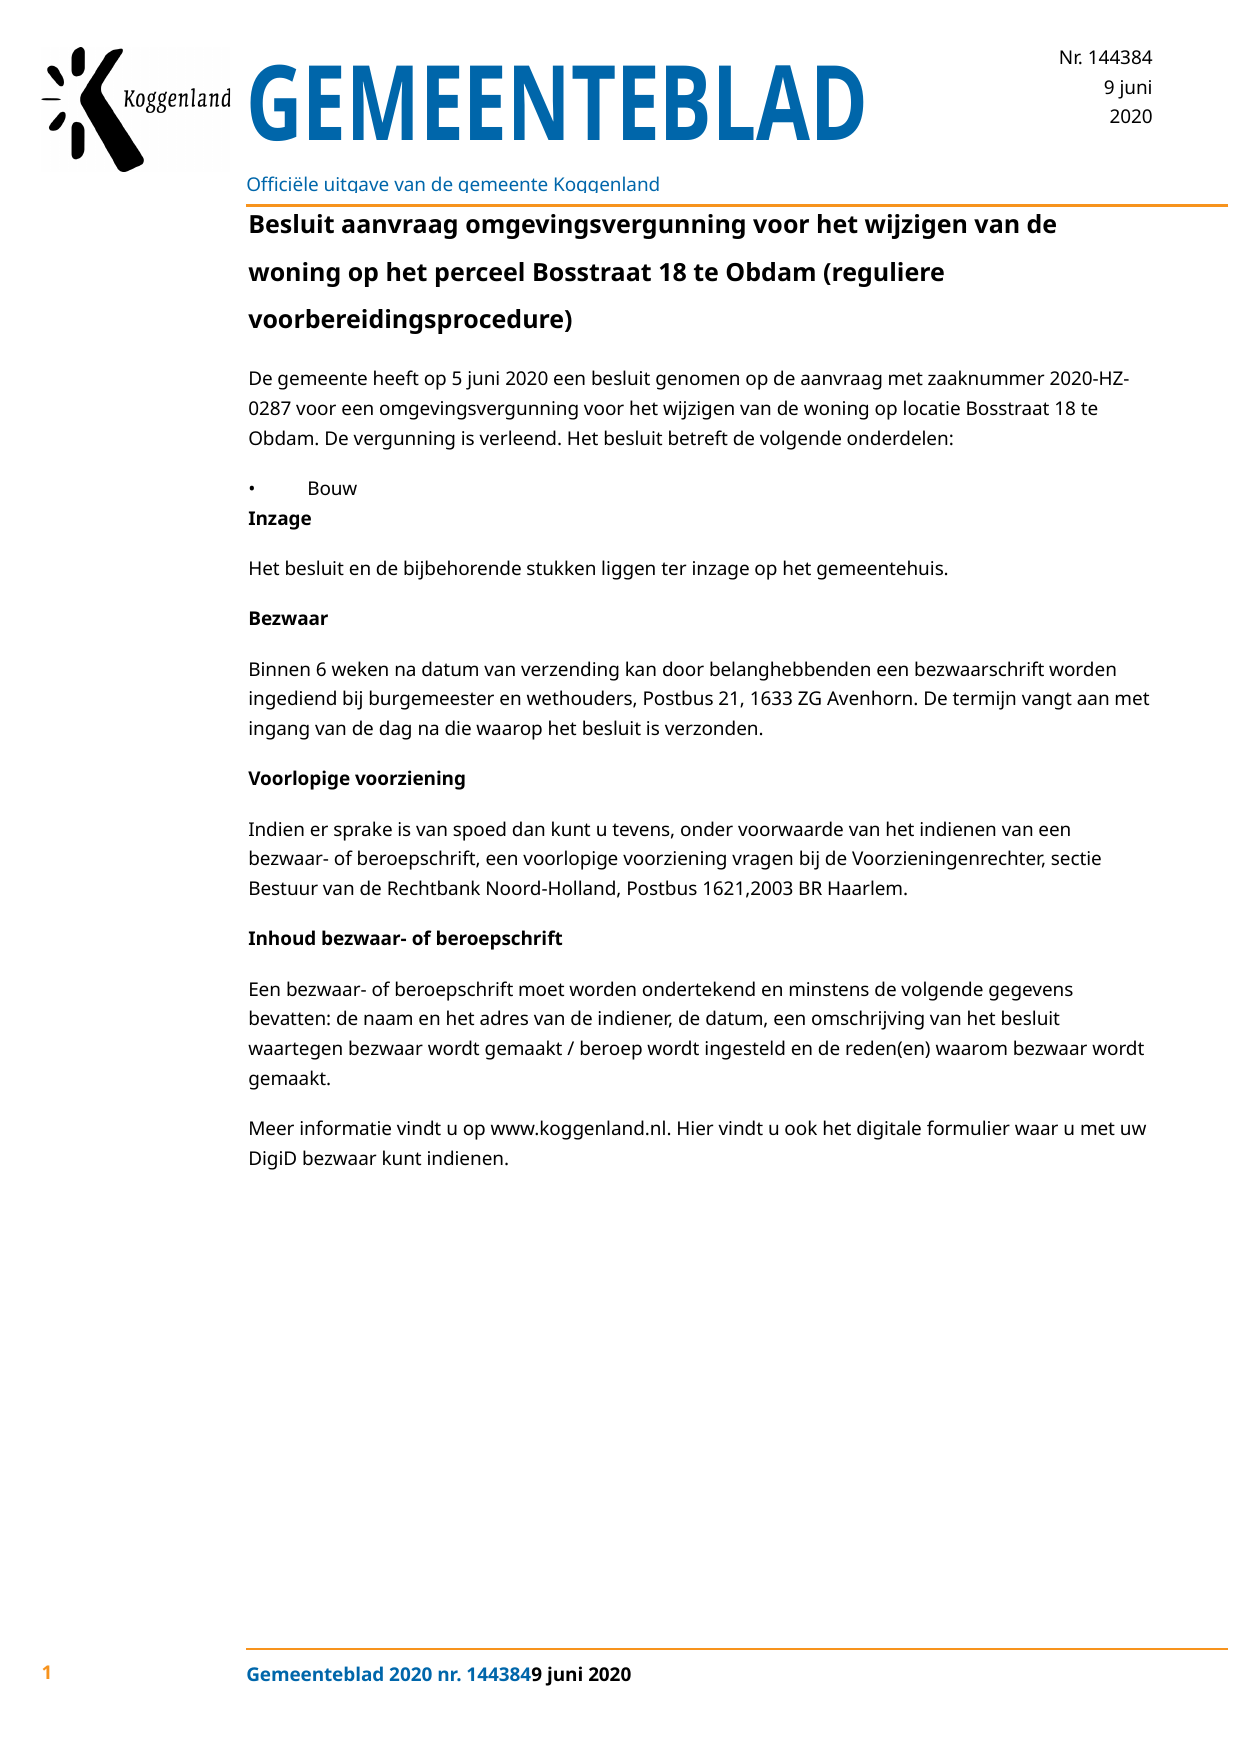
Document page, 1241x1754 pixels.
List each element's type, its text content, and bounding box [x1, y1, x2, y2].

text De gemeente heeft op 5 juni 2020 een besluit genomen op de aanvraag met zaaknummer 2020-HZ-0287 voor een omgevingsvergunning voor het wijzigen van de woning op locatie Bosstraat 18 te Obdam. De vergunning is verleend. Het besluit betreft de volgende onderdelen: [248, 366, 1152, 450]
text Voorlopige voorziening [248, 766, 1152, 791]
text Indien er sprake is van spoed dan kunt u tevens, onder voorwaarde van het indienen van een bezwaar- of beroepschrift, een voorlopige voorziening vragen bij de Voorzieningenrechter, sectie Bestuur van de Rechtbank Noord-Holland, Postbus 1621,2003 BR Haarlem. [248, 816, 1152, 901]
list Bouw [248, 475, 1152, 501]
text Inzage [248, 505, 1152, 530]
text Inhoud bezwaar- of beroepschrift [248, 926, 1152, 951]
text Een bezwaar- of beroepschrift moet worden ondertekend en minstens de volgende gegevens bevatten: de naam en het adres van de indiener, de datum, een omschrijving van het besluit waartegen bezwaar wordt gemaakt / beroep wordt ingesteld en de reden(en) waarom bezwaar wordt gemaakt. [248, 976, 1152, 1090]
text Binnen 6 weken na datum van verzending kan door belanghebbenden een bezwaarschrift worden ingediend bij burgemeester en wethouders, Postbus 21, 1633 ZG Avenhorn. De termijn vangt aan met ingang van de dag na die waarop het besluit is verzonden. [248, 656, 1152, 741]
text Bezwaar [248, 606, 1152, 631]
text Besluit aanvraag omgevingsvergunning voor het wijzigen van de woning op het perceel Bosstraat 18 te Obdam (reguliere voorbereidingsprocedure) [248, 207, 1152, 336]
picture [41, 47, 231, 172]
text Het besluit en de bijbehorende stukken liggen ter inzage op het gemeentehuis. [248, 555, 1152, 581]
text Meer informatie vindt u op www.koggenland.nl. Hier vindt u ook het digitale formulier waar u met uw DigiD bezwaar kunt indienen. [248, 1115, 1152, 1170]
